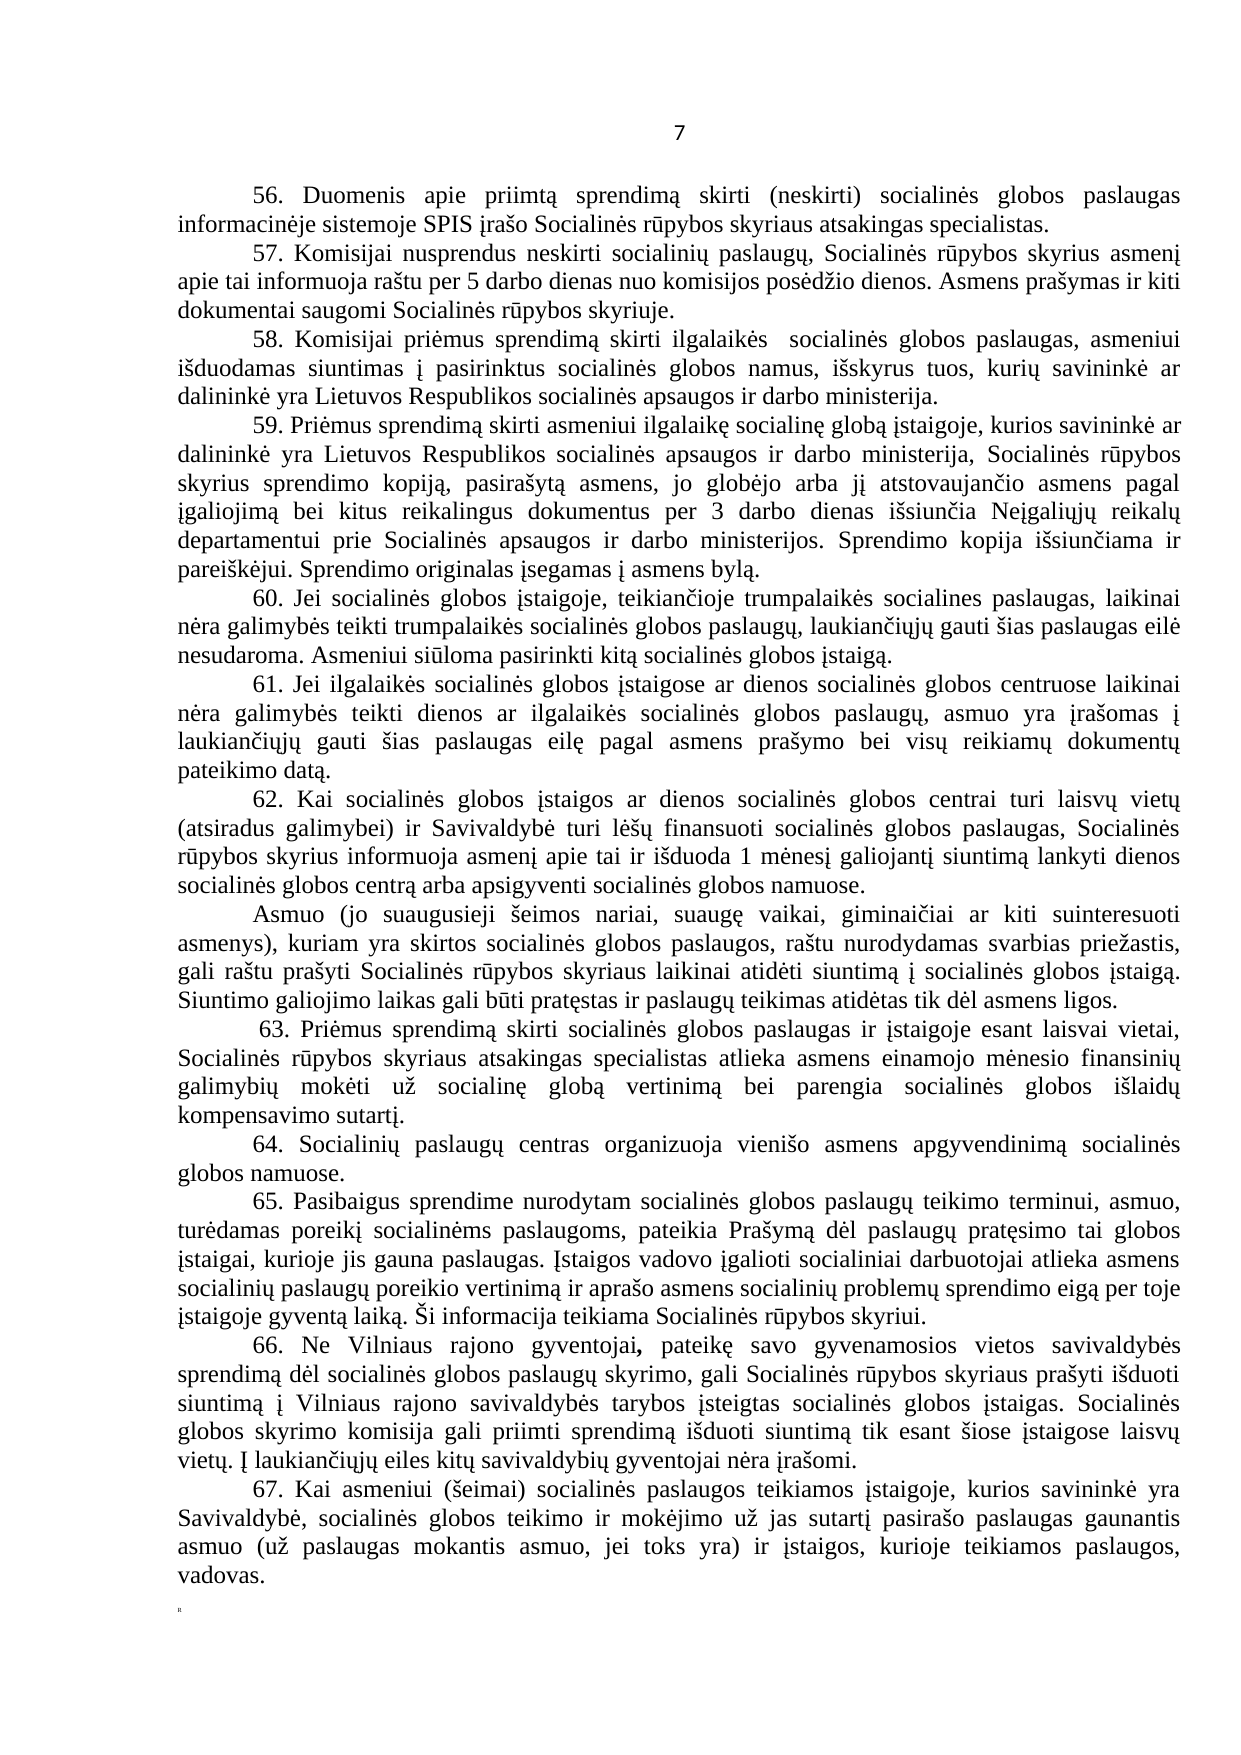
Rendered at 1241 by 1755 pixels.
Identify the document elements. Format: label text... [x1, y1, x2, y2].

text 58. Komisijai priėmus sprendimą skirti ilgalaikės socialinės globos paslaugas, asmeniui išduodamas siuntimas į pasirinktus socialinės globos namus, išskyrus tuos, kurių savininkė ar dalininkė yra Lietuvos Respublikos socialinės apsaugos ir darbo ministerija. [177, 324, 1181, 410]
text 59. Priėmus sprendimą skirti asmeniui ilgalaikę socialinę globą įstaigoje, kurios savininkė ar dalininkė yra Lietuvos Respublikos socialinės apsaugos ir darbo ministerija, Socialinės rūpybos skyrius sprendimo kopiją, pasirašytą asmens, jo globėjo arba jį atstovaujančio asmens pagal įgaliojimą bei kitus reikalingus dokumentus per 3 darbo dienas išsiunčia Neįgaliųjų reikalų departamentui prie Socialinės apsaugos ir darbo ministerijos. Sprendimo kopija išsiunčiama ir pareiškėjui. Sprendimo originalas įsegamas į asmens bylą. [177, 410, 1181, 583]
text 57. Komisijai nusprendus neskirti socialinių paslaugų, Socialinės rūpybos skyrius asmenį apie tai informuoja raštu per 5 darbo dienas nuo komisijos posėdžio dienos. Asmens prašymas ir kiti dokumentai saugomi Socialinės rūpybos skyriuje. [177, 238, 1181, 324]
text 60. Jei socialinės globos įstaigoje, teikiančioje trumpalaikės socialines paslaugas, laikinai nėra galimybės teikti trumpalaikės socialinės globos paslaugų, laukiančiųjų gauti šias paslaugas eilė nesudaroma. Asmeniui siūloma pasirinkti kitą socialinės globos įstaigą. [177, 583, 1181, 669]
text 66. Ne Vilniaus rajono gyventojai, pateikę savo gyvenamosios vietos savivaldybės sprendimą dėl socialinės globos paslaugų skyrimo, gali Socialinės rūpybos skyriaus prašyti išduoti siuntimą į Vilniaus rajono savivaldybės tarybos įsteigtas socialinės globos įstaigas. Socialinės globos skyrimo komisija gali priimti sprendimą išduoti siuntimą tik esant šiose įstaigose laisvų vietų. Į laukiančiųjų eiles kitų savivaldybių gyventojai nėra įrašomi. [177, 1330, 1181, 1474]
text 64. Socialinių paslaugų centras organizuoja vienišo asmens apgyvendinimą socialinės globos namuose. [177, 1129, 1181, 1186]
text 65. Pasibaigus sprendime nurodytam socialinės globos paslaugų teikimo terminui, asmuo, turėdamas poreikį socialinėms paslaugoms, pateikia Prašymą dėl paslaugų pratęsimo tai globos įstaigai, kurioje jis gauna paslaugas. Įstaigos vadovo įgalioti socialiniai darbuotojai atlieka asmens socialinių paslaugų poreikio vertinimą ir aprašo asmens socialinių problemų sprendimo eigą per toje įstaigoje gyventą laiką. Ši informacija teikiama Socialinės rūpybos skyriui. [177, 1186, 1181, 1330]
text 62. Kai socialinės globos įstaigos ar dienos socialinės globos centrai turi laisvų vietų (atsiradus galimybei) ir Savivaldybė turi lėšų finansuoti socialinės globos paslaugas, Socialinės rūpybos skyrius informuoja asmenį apie tai ir išduoda 1 mėnesį galiojantį siuntimą lankyti dienos socialinės globos centrą arba apsigyventi socialinės globos namuose. [177, 784, 1181, 899]
text Asmuo (jo suaugusieji šeimos nariai, suaugę vaikai, giminaičiai ar kiti suinteresuoti asmenys), kuriam yra skirtos socialinės globos paslaugos, raštu nurodydamas svarbias priežastis, gali raštu prašyti Socialinės rūpybos skyriaus laikinai atidėti siuntimą į socialinės globos įstaigą. Siuntimo galiojimo laikas gali būti pratęstas ir paslaugų teikimas atidėtas tik dėl asmens ligos. [177, 899, 1181, 1014]
text 61. Jei ilgalaikės socialinės globos įstaigose ar dienos socialinės globos centruose laikinai nėra galimybės teikti dienos ar ilgalaikės socialinės globos paslaugų, asmuo yra įrašomas į laukiančiųjų gauti šias paslaugas eilę pagal asmens prašymo bei visų reikiamų dokumentų pateikimo datą. [177, 669, 1181, 784]
text 67. Kai asmeniui (šeimai) socialinės paslaugos teikiamos įstaigoje, kurios savininkė yra Savivaldybė, socialinės globos teikimo ir mokėjimo už jas sutartį pasirašo paslaugas gaunantis asmuo (už paslaugas mokantis asmuo, jei toks yra) ir įstaigos, kurioje teikiamos paslaugos, vadovas. [177, 1474, 1181, 1589]
text 56. Duomenis apie priimtą sprendimą skirti (neskirti) socialinės globos paslaugas informacinėje sistemoje SPIS įrašo Socialinės rūpybos skyriaus atsakingas specialistas. [177, 180, 1181, 238]
text 63. Priėmus sprendimą skirti socialinės globos paslaugas ir įstaigoje esant laisvai vietai, Socialinės rūpybos skyriaus atsakingas specialistas atlieka asmens einamojo mėnesio finansinių galimybių mokėti už socialinę globą vertinimą bei parengia socialinės globos išlaidų kompensavimo sutartį. [177, 1014, 1181, 1129]
